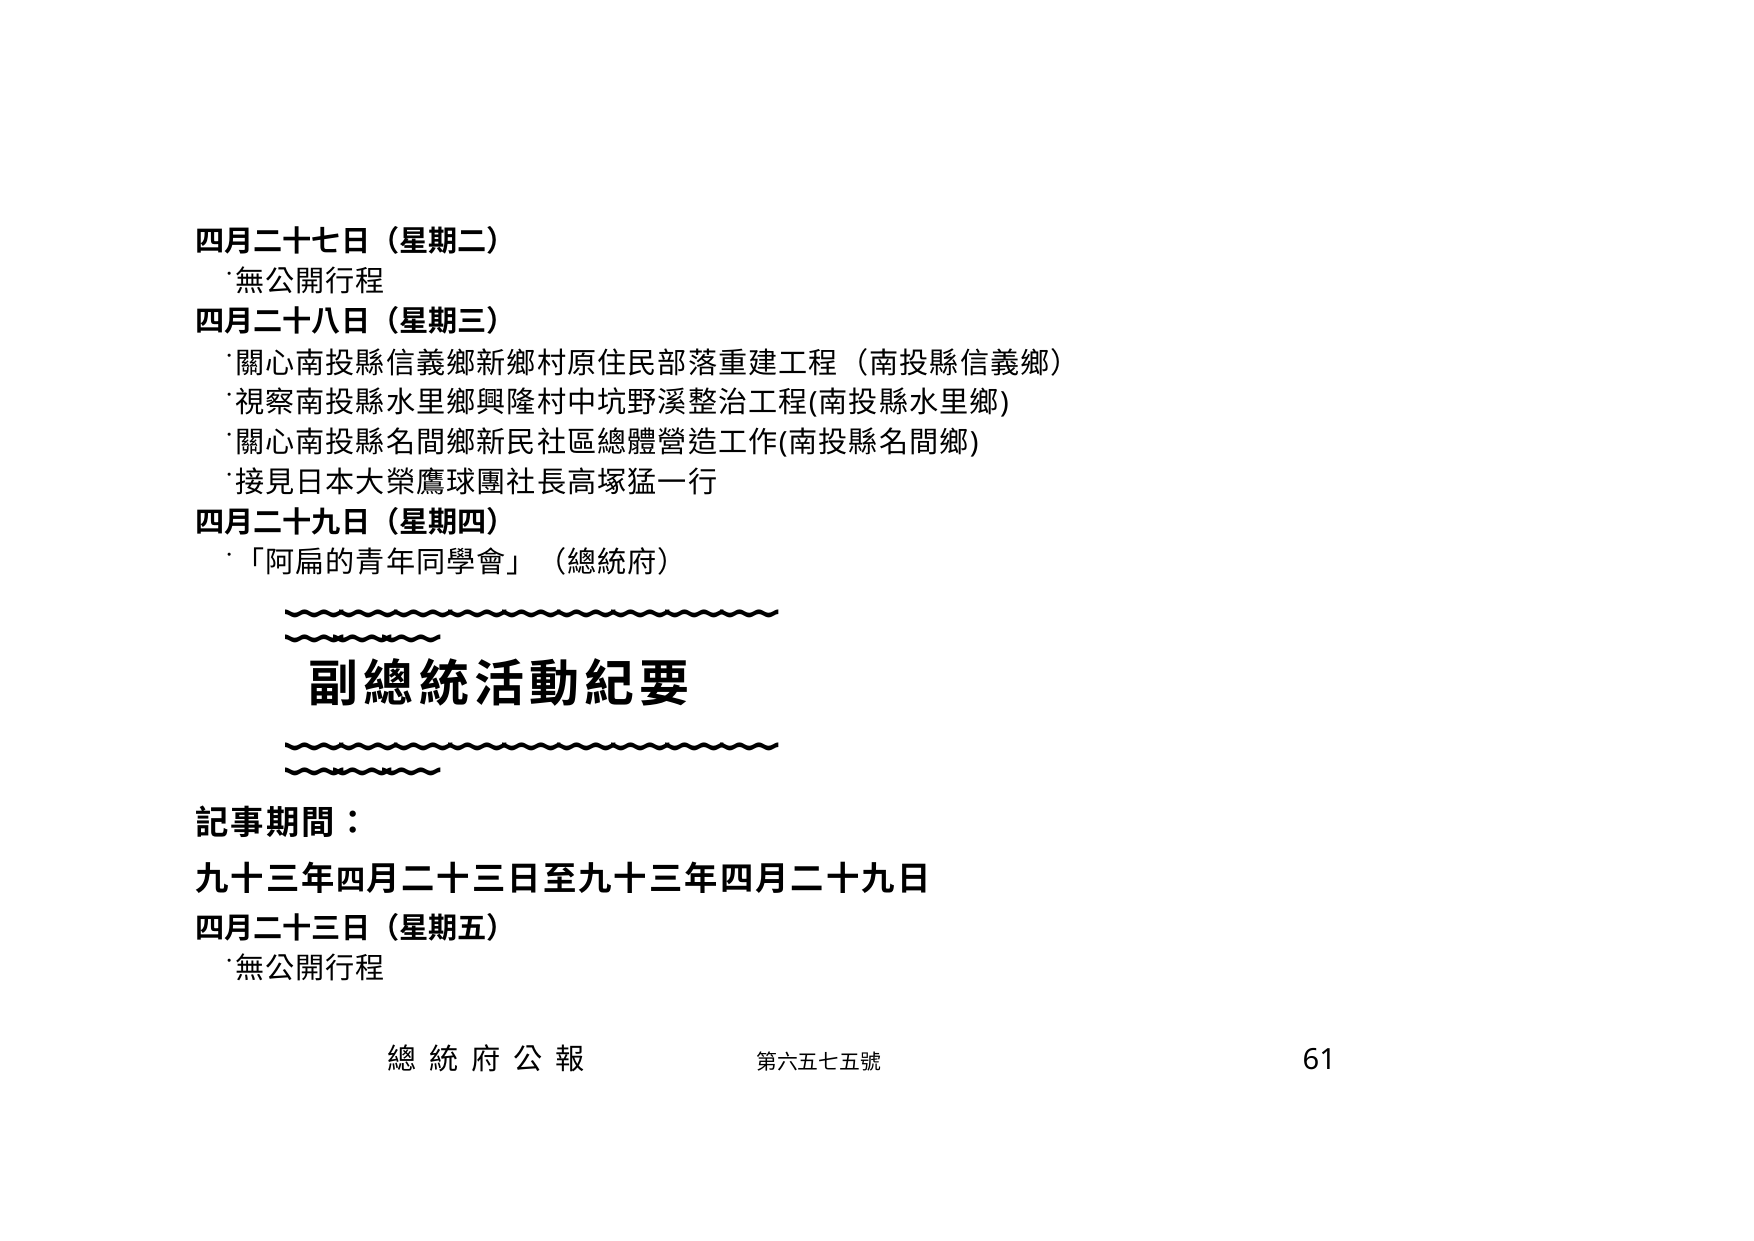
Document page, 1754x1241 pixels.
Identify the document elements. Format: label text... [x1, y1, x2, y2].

table_cell 副 總 統 活 動 紀 要 [282, 643, 782, 726]
text ˙關心南投縣名間鄉新民社區總體營造工作(南投縣名間鄉) [224, 421, 1559, 460]
text ˙無公開行程 [224, 949, 1559, 986]
text ˙「阿扁的青年同學會」（總統府） [224, 542, 1559, 580]
text ˙無公開行程 [224, 262, 1559, 299]
text 記事期間： [195, 801, 1559, 842]
text 九十三年四月二十三日至九十三年四月二十九日 [195, 855, 1559, 899]
text ˙接見日本大榮鷹球團社長高塚猛一行 [224, 460, 1559, 500]
text 四月二十七日（星期二） [195, 222, 1559, 259]
text ˙視察南投縣水里鄉興隆村中坑野溪整治工程(南投縣水里鄉) [224, 381, 1559, 421]
text 四月二十三日（星期五） [195, 909, 1559, 946]
text 四月二十九日（星期四） [195, 502, 1559, 540]
text ˙關心南投縣信義鄉新鄉村原住民部落重建工程（南投縣信義鄉） [224, 342, 1559, 381]
table_cell ﹏﹏﹏﹏﹏﹏﹏﹏﹏﹏﹏﹏ [282, 726, 782, 788]
text 四月二十八日（星期三） [195, 302, 1559, 339]
table_header ﹏﹏﹏﹏﹏﹏﹏﹏﹏﹏﹏﹏ [282, 580, 782, 642]
